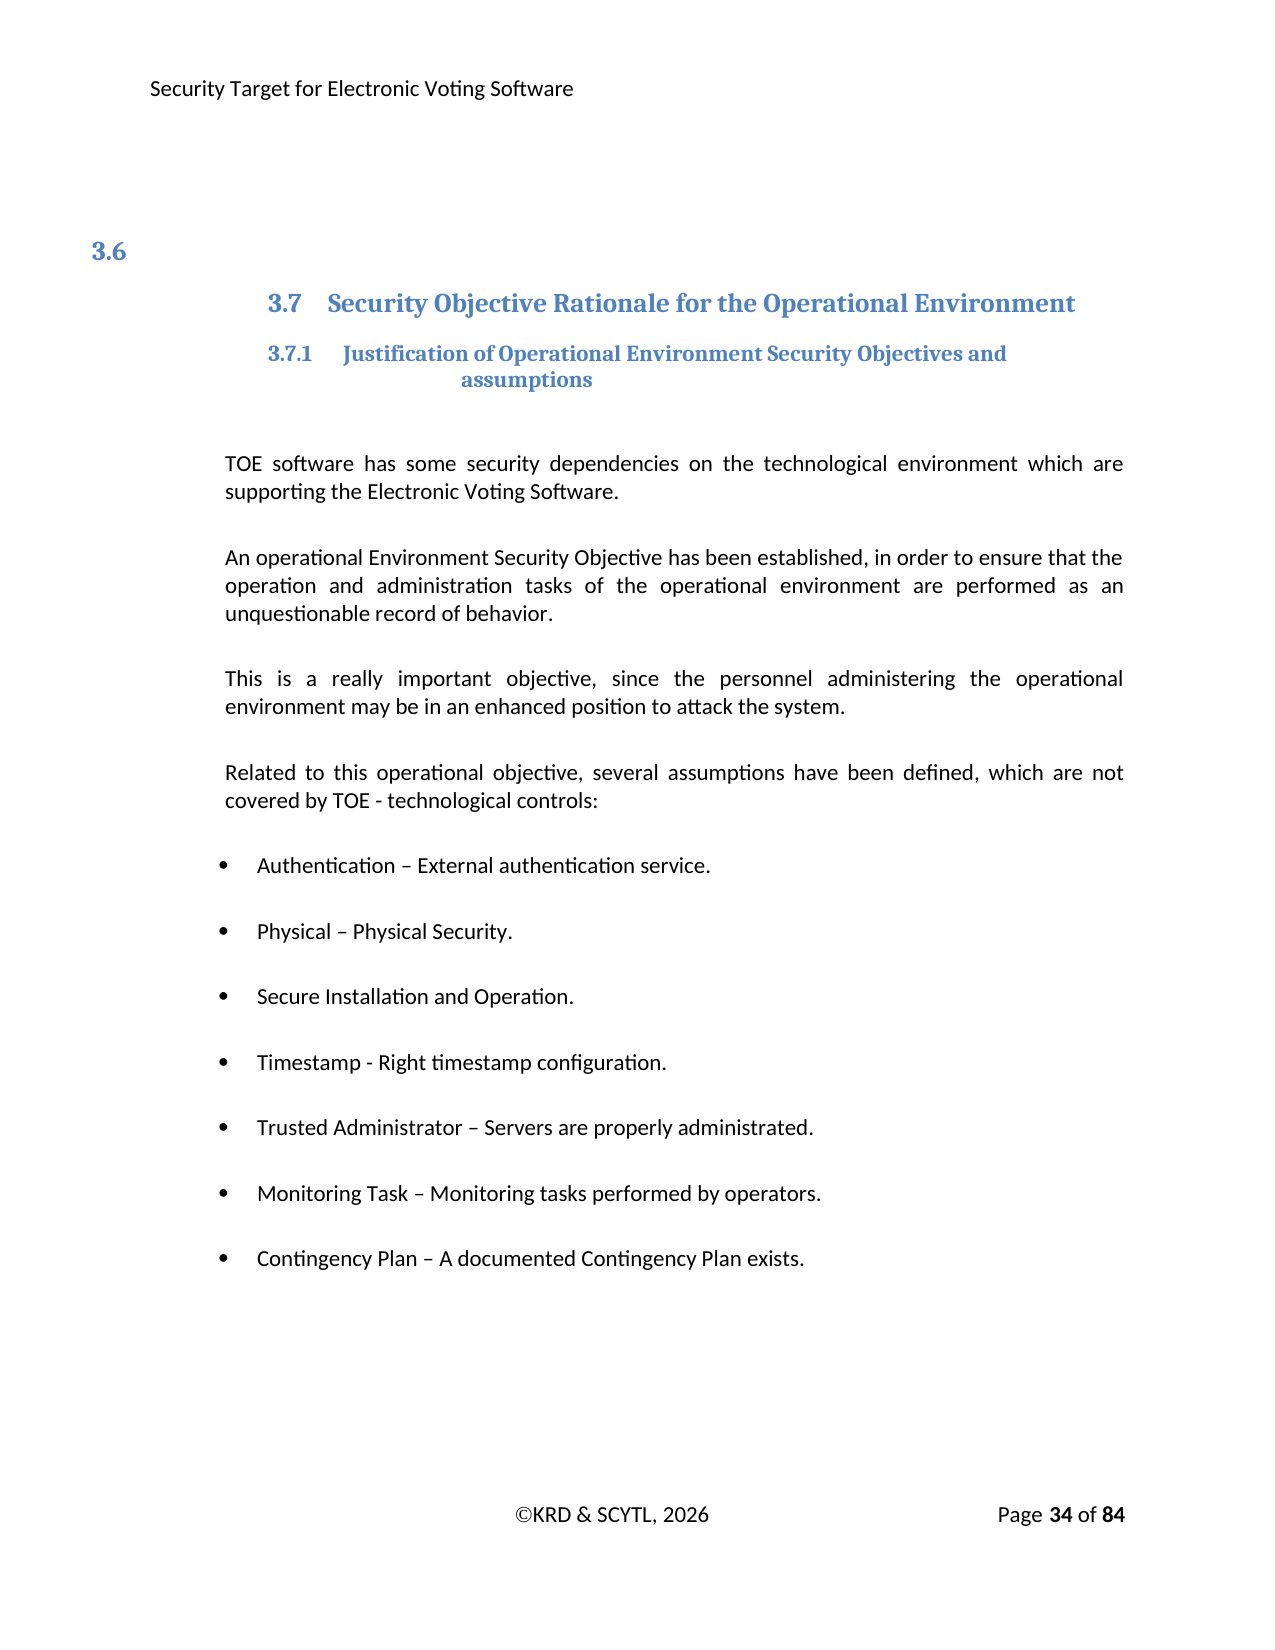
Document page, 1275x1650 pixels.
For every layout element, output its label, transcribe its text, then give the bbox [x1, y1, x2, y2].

list Physical – Physical Security. [219, 917, 1125, 945]
text Related to this operational objective, several assumptions have been defined, which are not covered by TOE - technological controls: [225, 758, 1125, 814]
subtitle Justification of Operational Environment Security Objectives and assumptions [268, 340, 1125, 393]
list Secure Installation and Operation. [219, 982, 1125, 1011]
subtitle Security Objective Rationale for the Operational Environment [268, 288, 1125, 319]
list Timestamp - Right timestamp configuration. [219, 1048, 1125, 1076]
text This is a really important objective, since the personnel administering the operational environment may be in an enhanced position to attack the system. [225, 664, 1125, 720]
text TOE software has some security dependencies on the technological environment which are supporting the Electronic Voting Software. [225, 449, 1125, 505]
list Monitoring Task – Monitoring tasks performed by operators. [219, 1179, 1125, 1207]
text An operational Environment Security Objective has been established, in order to ensure that the operation and administration tasks of the operational environment are performed as an unquestionable record of behavior. [225, 543, 1125, 627]
list Trusted Administrator – Servers are properly administrated. [219, 1113, 1125, 1142]
list Contingency Plan – A documented Contingency Plan exists. [219, 1244, 1125, 1273]
list Authentication – External authentication service. [219, 851, 1125, 879]
